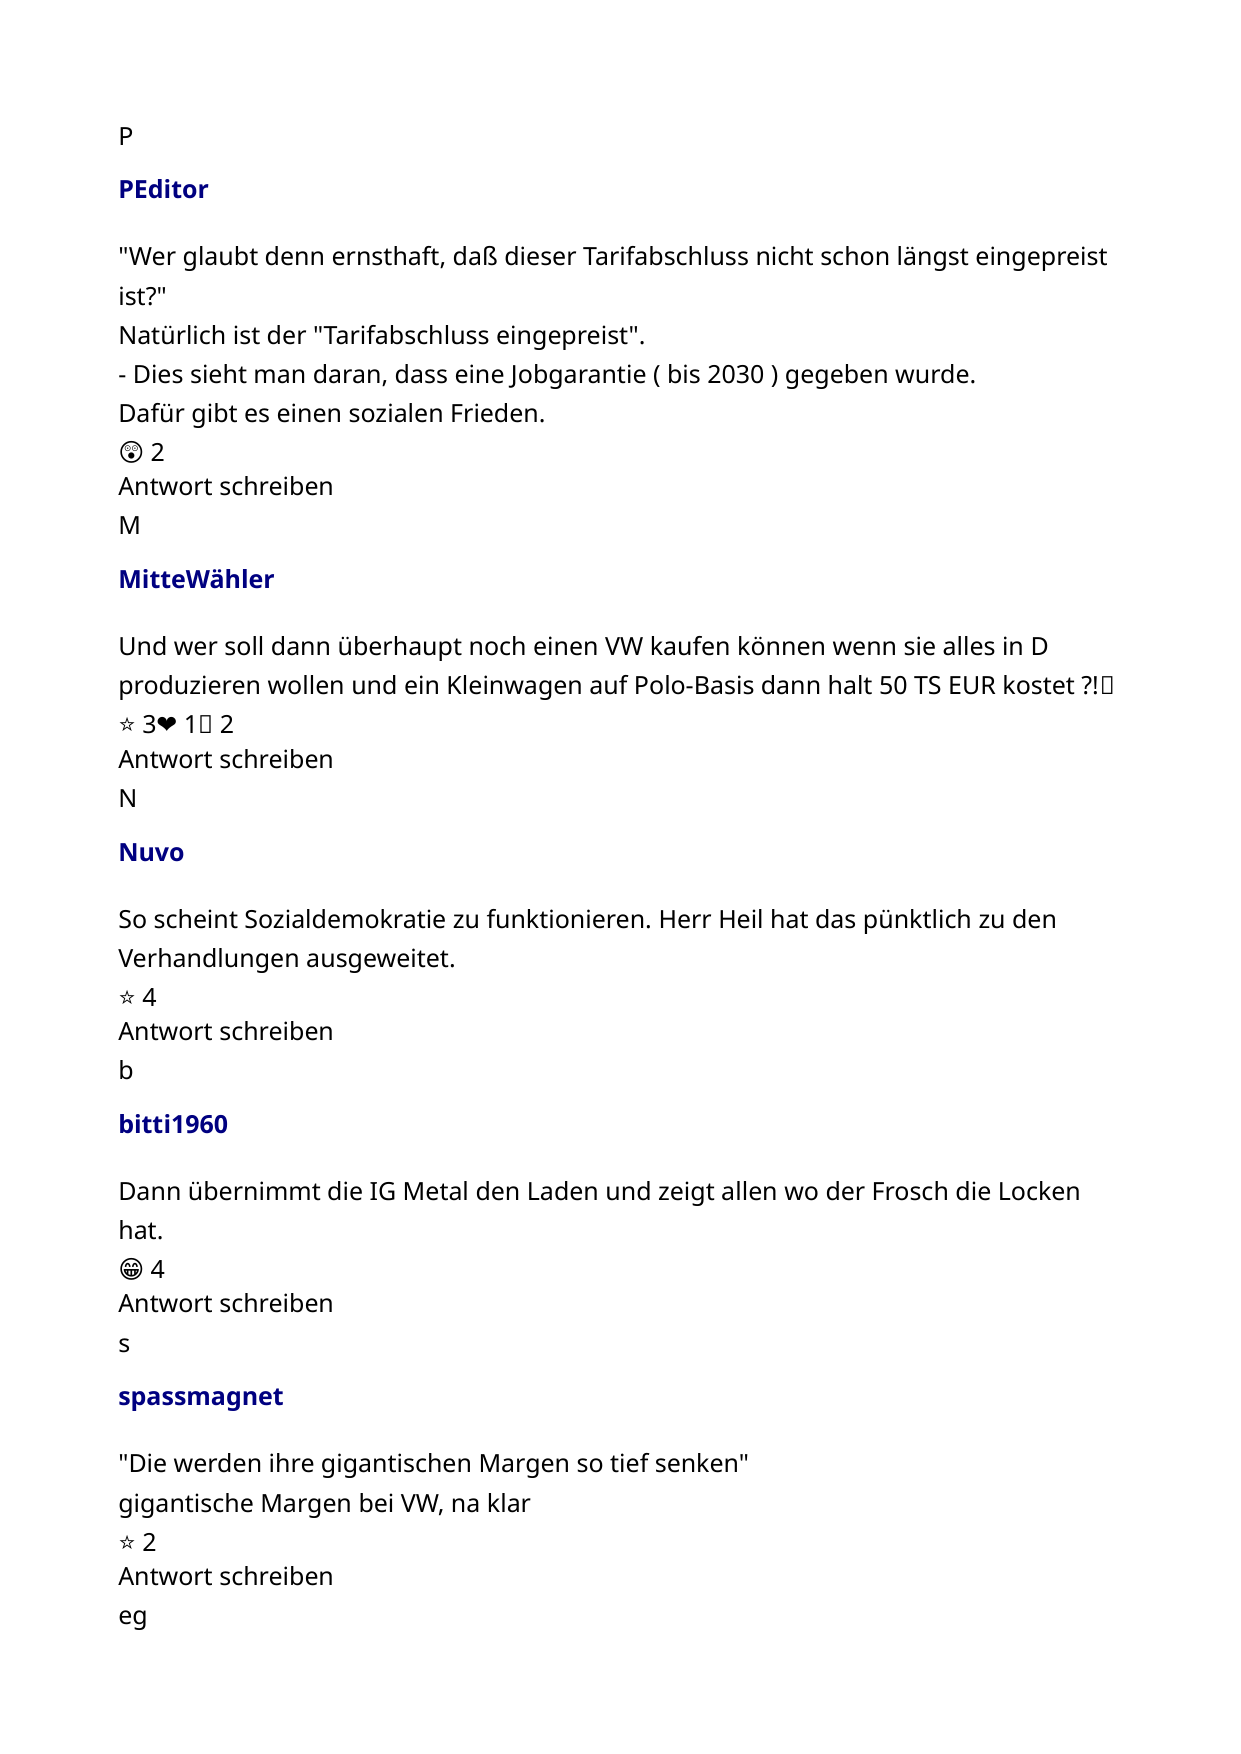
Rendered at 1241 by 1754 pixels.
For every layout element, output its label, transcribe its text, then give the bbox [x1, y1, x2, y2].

text "Wer glaubt denn ernsthaft, daß dieser Tarifabschluss nicht schon längst eingepreist ist?" [118, 239, 1122, 312]
text 😁 4 [118, 1252, 1122, 1286]
text ⭐️ 2 [118, 1524, 1122, 1558]
subtitle MitteWähler [118, 562, 1122, 596]
subtitle Nuvo [118, 834, 1122, 868]
text Antwort schreiben [118, 469, 1122, 503]
text gigantische Margen bei VW, na klar [118, 1485, 1122, 1519]
text "Die werden ihre gigantischen Margen so tief senken" [118, 1446, 1122, 1480]
text 😲 2 [118, 435, 1122, 469]
subtitle spassmagnet [118, 1379, 1122, 1413]
text M [118, 508, 1122, 542]
text ⭐️ 3❤️ 1🤨 2 [118, 707, 1122, 741]
subtitle bitti1960 [118, 1107, 1122, 1141]
text b [118, 1053, 1122, 1087]
text s [118, 1325, 1122, 1359]
text Dafür gibt es einen sozialen Frieden. [118, 396, 1122, 430]
text - Dies sieht man daran, dass eine Jobgarantie ( bis 2030 ) gegeben wurde. [118, 356, 1122, 391]
text N [118, 780, 1122, 814]
subtitle PEditor [118, 172, 1122, 206]
text P [118, 118, 1122, 152]
text Antwort schreiben [118, 1558, 1122, 1592]
text Antwort schreiben [118, 741, 1122, 775]
text Natürlich ist der "Tarifabschluss eingepreist". [118, 317, 1122, 351]
text Antwort schreiben [118, 1286, 1122, 1320]
text Antwort schreiben [118, 1014, 1122, 1048]
text So scheint Sozialdemokratie zu funktionieren. Herr Heil hat das pünktlich zu den Verhandlungen ausgeweitet. [118, 901, 1122, 974]
text Dann übernimmt die IG Metal den Laden und zeigt allen wo der Frosch die Locken hat. [118, 1174, 1122, 1247]
text ⭐️ 4 [118, 979, 1122, 1014]
text eg [118, 1598, 1122, 1632]
text Und wer soll dann überhaupt noch einen VW kaufen können wenn sie alles in D produzieren wollen und ein Kleinwagen auf Polo-Basis dann halt 50 TS EUR kostet ?!🙄 [118, 629, 1122, 702]
